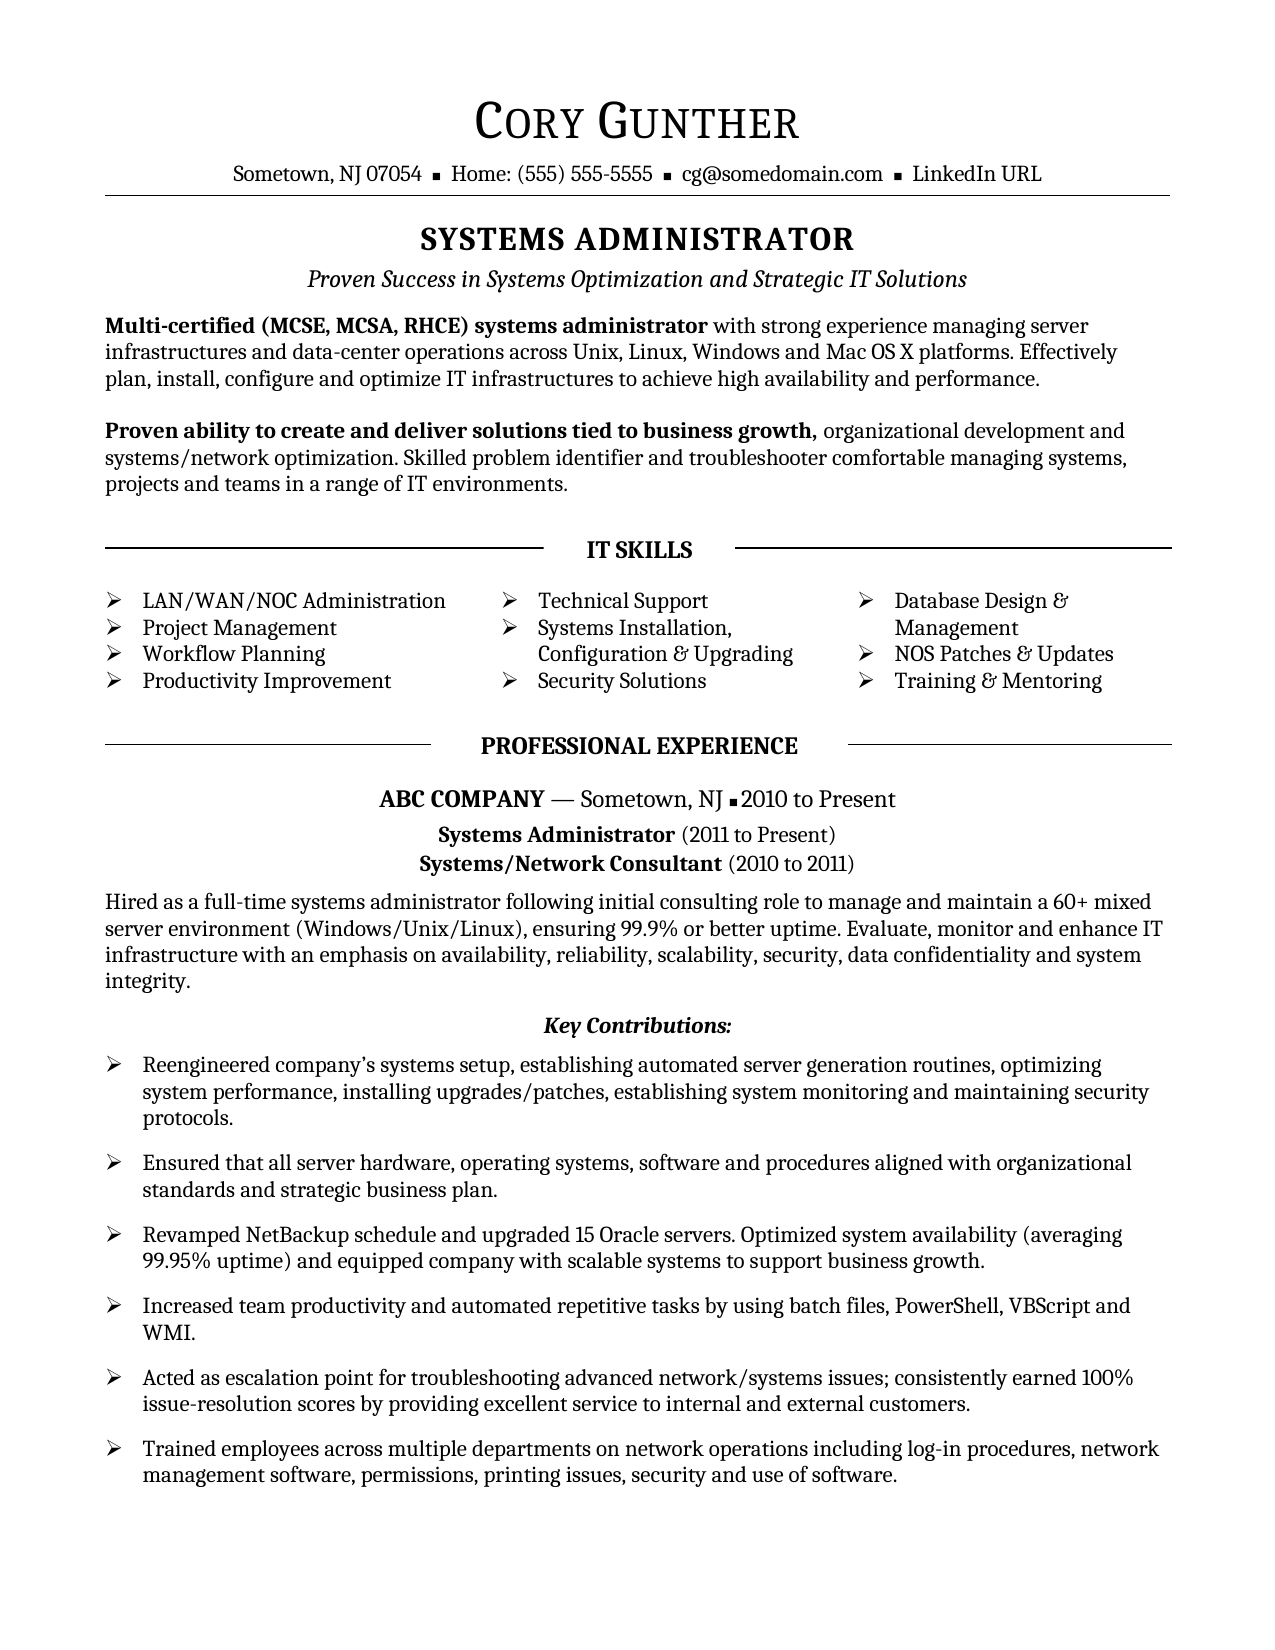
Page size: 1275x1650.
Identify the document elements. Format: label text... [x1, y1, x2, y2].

subtitle Ensured that all server hardware, operating systems, software and procedures aligned with organizational standards and strategic business plan. [105, 1150, 1170, 1203]
table_header [94, 536, 555, 564]
text Systems/Network Consultant (2010 to 2011) [105, 850, 1170, 877]
subtitle SYSTEMS ADMINISTRATOR [105, 220, 1170, 259]
text Proven ability to create and deliver solutions tied to business growth, organizational development and systems/network optimization. Skilled problem identifier and troubleshooter comfortable managing systems, projects and teams in a range of IT environments. [105, 418, 1170, 497]
text Hired as a full-time systems administrator following initial consulting role to manage and maintain a 60+ mixed server environment (Windows/Unix/Linux), ensuring 99.9% or better uptime. Evaluate, monitor and enhance IT infrastructure with an emphasis on availability, reliability, scalability, security, data confidentiality and system integrity. [105, 889, 1170, 994]
text Multi-certified (MCSE, MCSA, RHCE) systems administrator with strong experience managing server infrastructures and data-center operations across Unix, Linux, Windows and Mac OS X platforms. Effectively plan, install, configure and optimize IT infrastructures to achieve high availability and performance. [105, 313, 1170, 392]
subtitle Trained employees across multiple departments on network operations including log-in procedures, network management software, permissions, printing issues, security and use of software. [105, 1436, 1170, 1488]
text Key Contributions: [105, 1013, 1170, 1040]
text Proven Success in Systems Optimization and Strategic IT Solutions [105, 265, 1170, 294]
subtitle Revamped NetBackup schedule and upgraded 15 Oracle servers. Optimized system availability (averaging 99.95% uptime) and equipped company with scalable systems to support business growth. [105, 1221, 1170, 1274]
table_header [836, 732, 1183, 761]
table_header IT SKILLS [555, 536, 724, 564]
text Systems Administrator (2011 to Present) [105, 822, 1170, 848]
subtitle Acted as escalation point for troubleshooting advanced network/systems issues; consistently earned 100% issue-resolution scores by providing excellent service to internal and external customers. [105, 1364, 1170, 1417]
table_header LAN/WAN/NOC Administration Project Management Workflow Planning Productivity Improvement [94, 588, 489, 694]
subtitle Reengineered company’s systems setup, establishing automated server generation routines, optimizing system performance, installing upgrades/patches, establishing system monitoring and maintaining security protocols. [105, 1052, 1170, 1131]
table_header [94, 732, 442, 761]
subtitle Sometown, NJ 07054  Home: (555) 555-5555  cg@somedomain.com  LinkedIn URL [105, 161, 1170, 195]
subtitle Cory Gunther [105, 90, 1170, 152]
text abc company — Sometown, NJ  2010 to Present [105, 785, 1170, 813]
table_header Database Design & Management NOS Patches & Updates Training & Mentoring [846, 588, 1181, 694]
table_header [724, 536, 1183, 564]
table_header Technical Support Systems Installation, Configuration & Upgrading Security Solutions [489, 588, 846, 694]
subtitle Increased team productivity and automated repetitive tasks by using batch files, PowerShell, VBScript and WMI. [105, 1293, 1170, 1346]
table_header PROFESSIONAL EXPERIENCE [443, 732, 836, 761]
